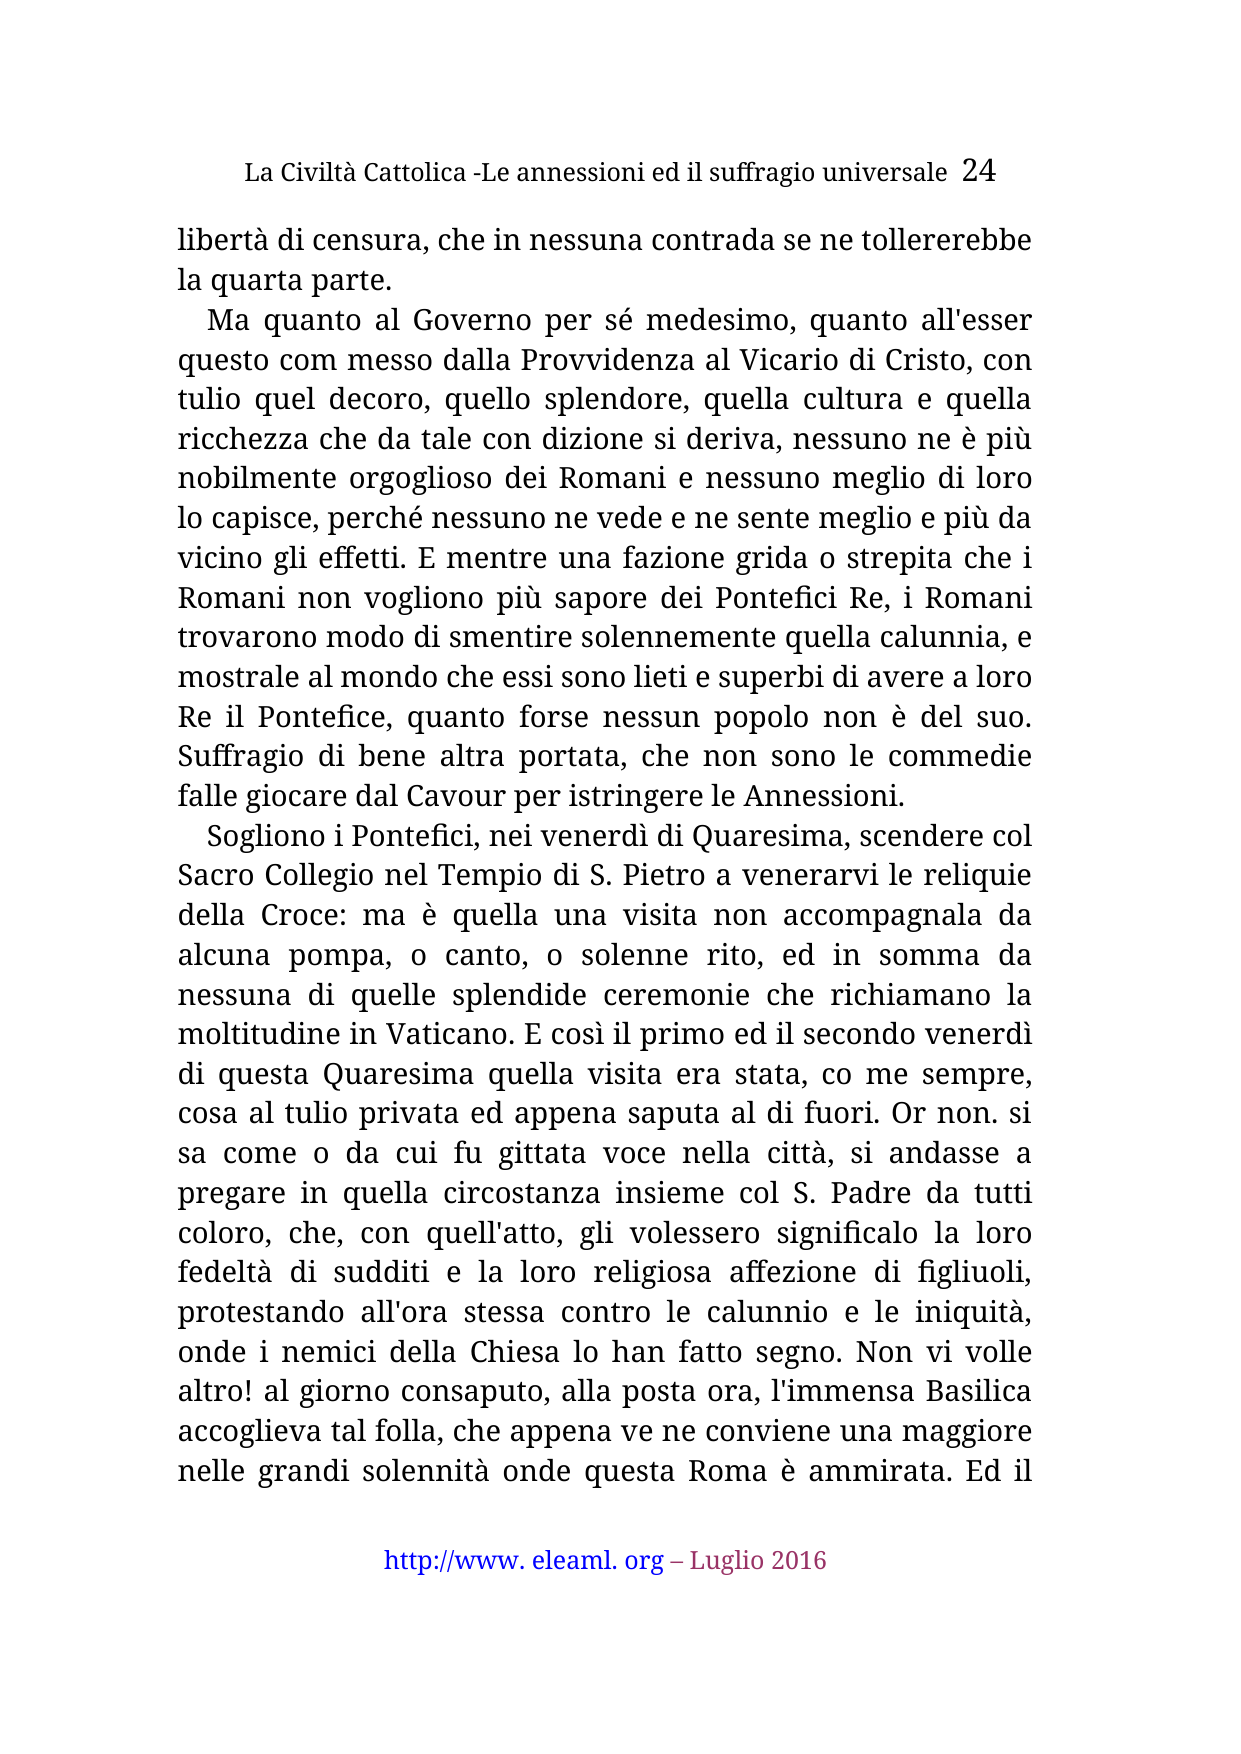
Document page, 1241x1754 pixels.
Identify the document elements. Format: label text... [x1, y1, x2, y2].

text libertà di censura, che in nessuna contrada se ne tollererebbe la quarta parte. [177, 220, 1033, 299]
text Sogliono i Pontefici, nei venerdì di Quaresima, scendere col Sacro Collegio nel Tempio di S. Pietro a venerarvi le reliquie della Croce: ma è quella una visita non accompagnala da alcuna pompa, o canto, o solenne rito, ed in somma da nessuna di quelle splendide ceremonie che richiamano la moltitudine in Vaticano. E così il primo ed il secondo venerdì di questa Quaresima quella visita era stata, co me sempre, cosa al tulio privata ed appena saputa al di fuori. Or non. si sa come o da cui fu gittata voce nella città, si andasse a pregare in quella circostanza insieme col S. Padre da tutti coloro, che, con quell'atto, gli volessero significalo la loro fedeltà di sudditi e la loro religiosa affezione di figliuoli, protestando all'ora stessa contro le calunnio e le iniquità, onde i nemici della Chiesa lo han fatto segno. Non vi volle altro! al giorno consaputo, alla posta ora, l'immensa Basilica accoglieva tal folla, che appena ve ne conviene una maggiore nelle grandi solennità onde questa Roma è ammirata. Ed il [177, 815, 1033, 1490]
text Ma quanto al Governo per sé medesimo, quanto all'esser questo com messo dalla Provvidenza al Vicario di Cristo, con tulio quel decoro, quello splendore, quella cultura e quella ricchezza che da tale con dizione si deriva, nessuno ne è più nobilmente orgoglioso dei Romani e nessuno meglio di loro lo capisce, perché nessuno ne vede e ne sente meglio e più da vicino gli effetti. E mentre una fazione grida o strepita che i Romani non vogliono più sapore dei Pontefici Re, i Romani trovarono modo di smentire solennemente quella calunnia, e mostrale al mondo che essi sono lieti e superbi di avere a loro Re il Pontefice, quanto forse nessun popolo non è del suo. Suffragio di bene altra portata, che non sono le commedie falle giocare dal Cavour per istringere le Annessioni. [177, 299, 1033, 815]
